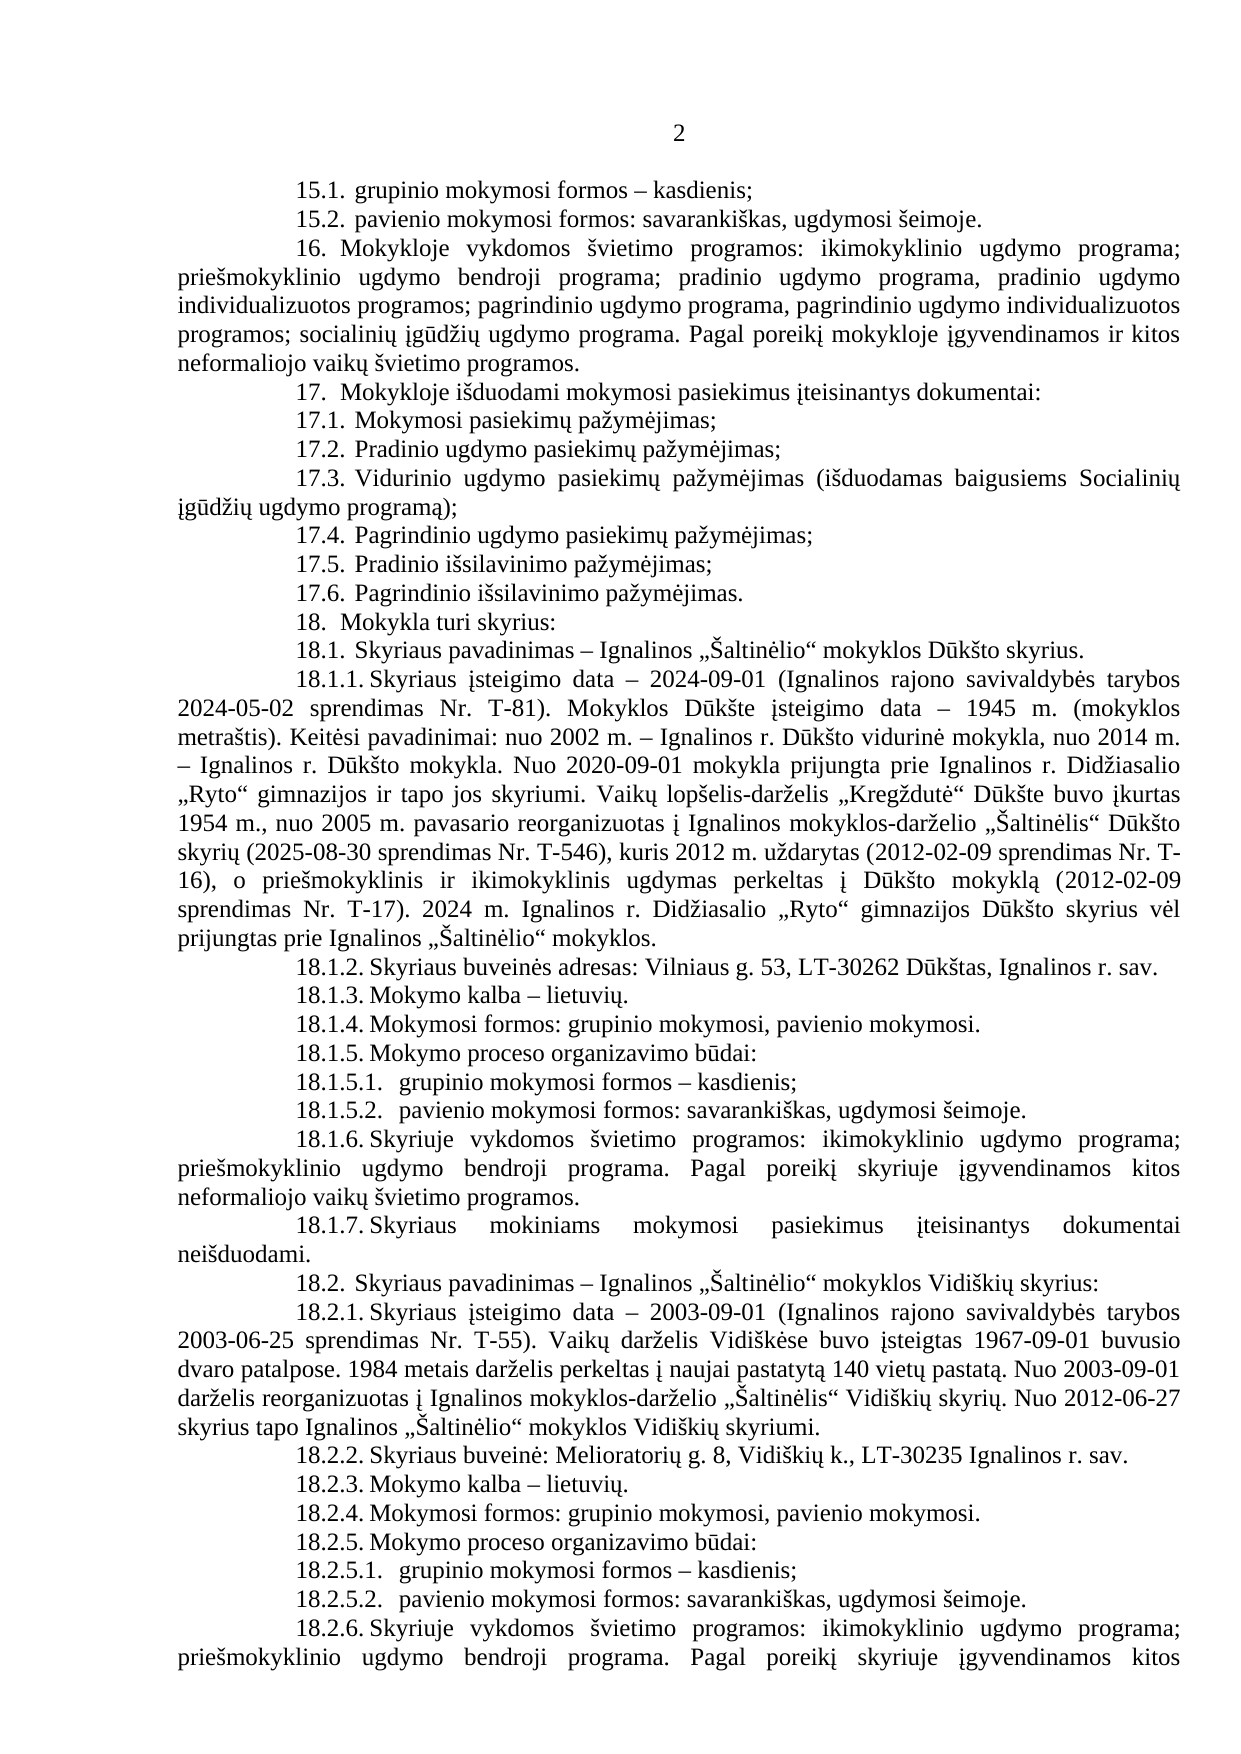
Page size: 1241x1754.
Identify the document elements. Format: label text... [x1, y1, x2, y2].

text 18.1.6. Skyriuje vykdomos švietimo programos: ikimokyklinio ugdymo programa; priešmokyklinio ugdymo bendroji programa. Pagal poreikį skyriuje įgyvendinamos kitos neformaliojo vaikų švietimo programos. [177, 1124, 1181, 1211]
text 16. Mokykloje vykdomos švietimo programos: ikimokyklinio ugdymo programa; priešmokyklinio ugdymo bendroji programa; pradinio ugdymo programa, pradinio ugdymo individualizuotos programos; pagrindinio ugdymo programa, pagrindinio ugdymo individualizuotos programos; socialinių įgūdžių ugdymo programa. Pagal poreikį mokykloje įgyvendinamos ir kitos neformaliojo vaikų švietimo programos. [177, 233, 1181, 377]
text 18.1.7. Skyriaus mokiniams mokymosi pasiekimus įteisinantys dokumentai neišduodami. [177, 1211, 1181, 1268]
text 18.2.5. Mokymo proceso organizavimo būdai: [177, 1527, 1181, 1556]
text 18. Mokykla turi skyrius: [177, 607, 1181, 636]
text 18.2. Skyriaus pavadinimas – Ignalinos „Šaltinėlio“ mokyklos Vidiškių skyrius: [177, 1268, 1181, 1297]
text 18.2.3. Mokymo kalba – lietuvių. [177, 1469, 1181, 1498]
text 18.1.1. Skyriaus įsteigimo data – 2024-09-01 (Ignalinos rajono savivaldybės tarybos 2024-05-02 sprendimas Nr. T-81). Mokyklos Dūkšte įsteigimo data – 1945 m. (mokyklos metraštis). Keitėsi pavadinimai: nuo 2002 m. – Ignalinos r. Dūkšto vidurinė mokykla, nuo 2014 m. – Ignalinos r. Dūkšto mokykla. Nuo 2020-09-01 mokykla prijungta prie Ignalinos r. Didžiasalio „Ryto“ gimnazijos ir tapo jos skyriumi. Vaikų lopšelis-darželis „Kregždutė“ Dūkšte buvo įkurtas 1954 m., nuo 2005 m. pavasario reorganizuotas į Ignalinos mokyklos-darželio „Šaltinėlis“ Dūkšto skyrių (2025-08-30 sprendimas Nr. T-546), kuris 2012 m. uždarytas (2012-02-09 sprendimas Nr. T-16), o priešmokyklinis ir ikimokyklinis ugdymas perkeltas į Dūkšto mokyklą (2012-02-09 sprendimas Nr. T-17). 2024 m. Ignalinos r. Didžiasalio „Ryto“ gimnazijos Dūkšto skyrius vėl prijungtas prie Ignalinos „Šaltinėlio“ mokyklos. [177, 664, 1181, 952]
text 18.2.4. Mokymosi formos: grupinio mokymosi, pavienio mokymosi. [177, 1498, 1181, 1527]
text 18.2.2. Skyriaus buveinė: Melioratorių g. 8, Vidiškių k., LT-30235 Ignalinos r. sav. [177, 1441, 1181, 1469]
text 15.2. pavienio mokymosi formos: savarankiškas, ugdymosi šeimoje. [177, 204, 1181, 233]
text 17.2. Pradinio ugdymo pasiekimų pažymėjimas; [177, 434, 1181, 463]
text 17.5. Pradinio išsilavinimo pažymėjimas; [177, 549, 1181, 578]
text 17.4. Pagrindinio ugdymo pasiekimų pažymėjimas; [177, 521, 1181, 549]
text 18.1. Skyriaus pavadinimas – Ignalinos „Šaltinėlio“ mokyklos Dūkšto skyrius. [177, 636, 1181, 664]
text 18.2.1. Skyriaus įsteigimo data – 2003-09-01 (Ignalinos rajono savivaldybės tarybos 2003-06-25 sprendimas Nr. T-55). Vaikų darželis Vidiškėse buvo įsteigtas 1967-09-01 buvusio dvaro patalpose. 1984 metais darželis perkeltas į naujai pastatytą 140 vietų pastatą. Nuo 2003-09-01 darželis reorganizuotas į Ignalinos mokyklos-darželio „Šaltinėlis“ Vidiškių skyrių. Nuo 2012-06-27 skyrius tapo Ignalinos „Šaltinėlio“ mokyklos Vidiškių skyriumi. [177, 1297, 1181, 1441]
text 18.2.5.2. pavienio mokymosi formos: savarankiškas, ugdymosi šeimoje. [295, 1584, 1181, 1613]
text 18.1.3. Mokymo kalba – lietuvių. [177, 981, 1181, 1009]
text 18.2.6. Skyriuje vykdomos švietimo programos: ikimokyklinio ugdymo programa; priešmokyklinio ugdymo bendroji programa. Pagal poreikį skyriuje įgyvendinamos kitos [177, 1613, 1181, 1671]
text 18.1.5. Mokymo proceso organizavimo būdai: [177, 1038, 1181, 1067]
text 17. Mokykloje išduodami mokymosi pasiekimus įteisinantys dokumentai: [177, 377, 1181, 406]
text 15.1. grupinio mokymosi formos – kasdienis; [177, 176, 1181, 204]
text 17.1. Mokymosi pasiekimų pažymėjimas; [177, 406, 1181, 434]
text 17.6. Pagrindinio išsilavinimo pažymėjimas. [177, 578, 1181, 607]
text 18.1.5.2. pavienio mokymosi formos: savarankiškas, ugdymosi šeimoje. [177, 1096, 1181, 1124]
text 18.2.5.1. grupinio mokymosi formos – kasdienis; [295, 1556, 1181, 1584]
text 18.1.5.1. grupinio mokymosi formos – kasdienis; [177, 1067, 1181, 1096]
text 17.3. Vidurinio ugdymo pasiekimų pažymėjimas (išduodamas baigusiems Socialinių įgūdžių ugdymo programą); [177, 463, 1181, 521]
text 18.1.2. Skyriaus buveinės adresas: Vilniaus g. 53, LT-30262 Dūkštas, Ignalinos r. sav. [177, 952, 1181, 981]
text 18.1.4. Mokymosi formos: grupinio mokymosi, pavienio mokymosi. [177, 1009, 1181, 1038]
